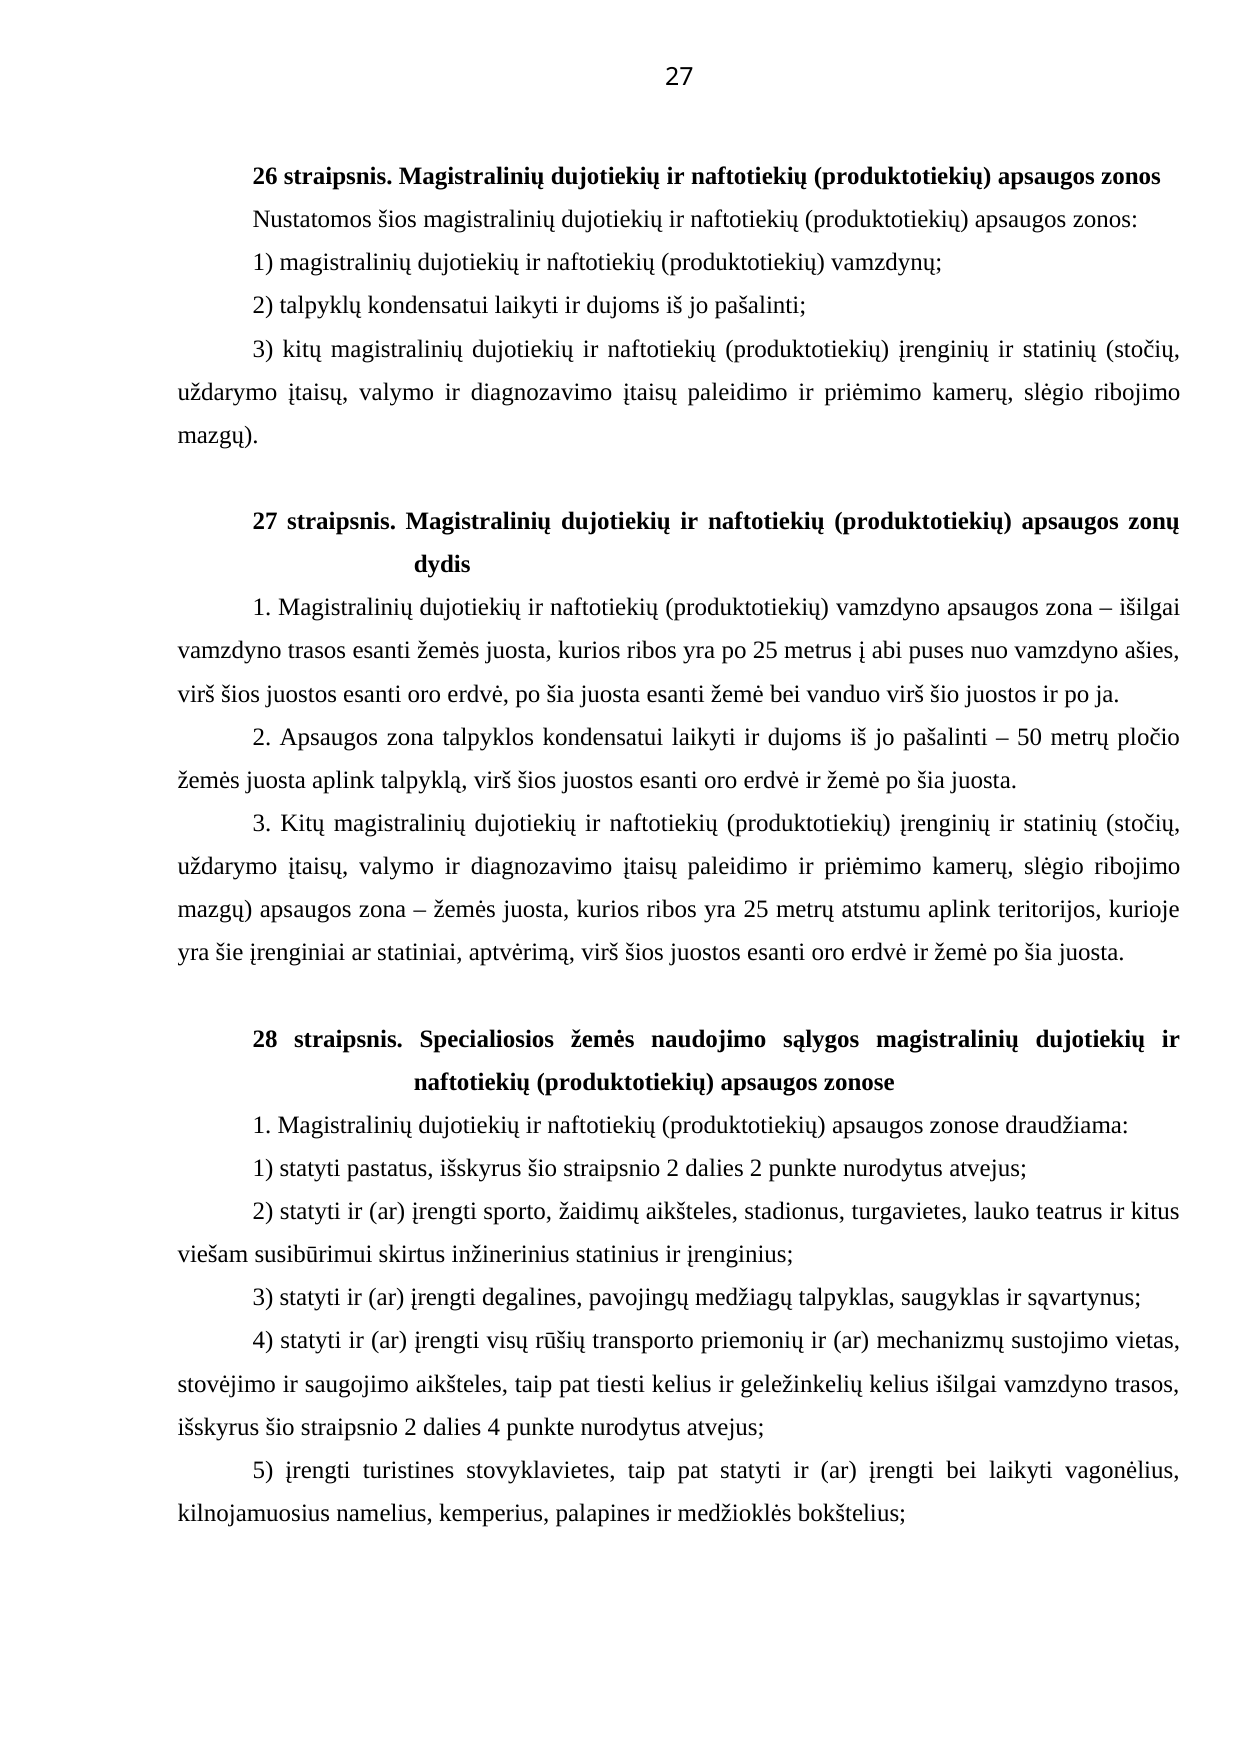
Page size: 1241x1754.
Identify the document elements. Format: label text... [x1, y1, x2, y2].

text 1) statyti pastatus, išskyrus šio straipsnio 2 dalies 2 punkte nurodytus atvejus; [177, 1153, 1181, 1182]
text 2. Apsaugos zona talpyklos kondensatui laikyti ir dujoms iš jo pašalinti – 50 metrų pločio žemės juosta aplink talpyklą, virš šios juostos esanti oro erdvė ir žemė po šia juosta. [177, 722, 1181, 794]
text 5) įrengti turistines stovyklavietes, taip pat statyti ir (ar) įrengti bei laikyti vagonėlius, kilnojamuosius namelius, kemperius, palapines ir medžioklės bokštelius; [177, 1455, 1181, 1527]
text 2) talpyklų kondensatui laikyti ir dujoms iš jo pašalinti; [177, 291, 1181, 319]
text 26 straipsnis. Magistralinių dujotiekių ir naftotiekių (produktotiekių) apsaugos zonos [252, 161, 1181, 190]
text 2) statyti ir (ar) įrengti sporto, žaidimų aikšteles, stadionus, turgavietes, lauko teatrus ir kitus viešam susibūrimui skirtus inžinerinius statinius ir įrenginius; [177, 1196, 1181, 1268]
text 28 straipsnis. Specialiosios žemės naudojimo sąlygos magistralinių dujotiekių ir naftotiekių (produktotiekių) apsaugos zonose [252, 1024, 1181, 1096]
text 3. Kitų magistralinių dujotiekių ir naftotiekių (produktotiekių) įrenginių ir statinių (stočių, uždarymo įtaisų, valymo ir diagnozavimo įtaisų paleidimo ir priėmimo kamerų, slėgio ribojimo mazgų) apsaugos zona – žemės juosta, kurios ribos yra 25 metrų atstumu aplink teritorijos, kurioje yra šie įrenginiai ar statiniai, aptvėrimą, virš šios juostos esanti oro erdvė ir žemė po šia juosta. [177, 808, 1181, 966]
text 3) kitų magistralinių dujotiekių ir naftotiekių (produktotiekių) įrenginių ir statinių (stočių, uždarymo įtaisų, valymo ir diagnozavimo įtaisų paleidimo ir priėmimo kamerų, slėgio ribojimo mazgų). [177, 334, 1181, 449]
text 27 straipsnis. Magistralinių dujotiekių ir naftotiekių (produktotiekių) apsaugos zonų dydis [252, 506, 1181, 578]
text Nustatomos šios magistralinių dujotiekių ir naftotiekių (produktotiekių) apsaugos zonos: [177, 204, 1181, 233]
text 3) statyti ir (ar) įrengti degalines, pavojingų medžiagų talpyklas, saugyklas ir sąvartynus; [177, 1282, 1181, 1311]
text 1. Magistralinių dujotiekių ir naftotiekių (produktotiekių) vamzdyno apsaugos zona – išilgai vamzdyno trasos esanti žemės juosta, kurios ribos yra po 25 metrus į abi puses nuo vamzdyno ašies, virš šios juostos esanti oro erdvė, po šia juosta esanti žemė bei vanduo virš šio juostos ir po ja. [177, 592, 1181, 707]
text 4) statyti ir (ar) įrengti visų rūšių transporto priemonių ir (ar) mechanizmų sustojimo vietas, stovėjimo ir saugojimo aikšteles, taip pat tiesti kelius ir geležinkelių kelius išilgai vamzdyno trasos, išskyrus šio straipsnio 2 dalies 4 punkte nurodytus atvejus; [177, 1326, 1181, 1441]
text 1) magistralinių dujotiekių ir naftotiekių (produktotiekių) vamzdynų; [177, 247, 1181, 276]
text 1. Magistralinių dujotiekių ir naftotiekių (produktotiekių) apsaugos zonose draudžiama: [177, 1110, 1181, 1139]
